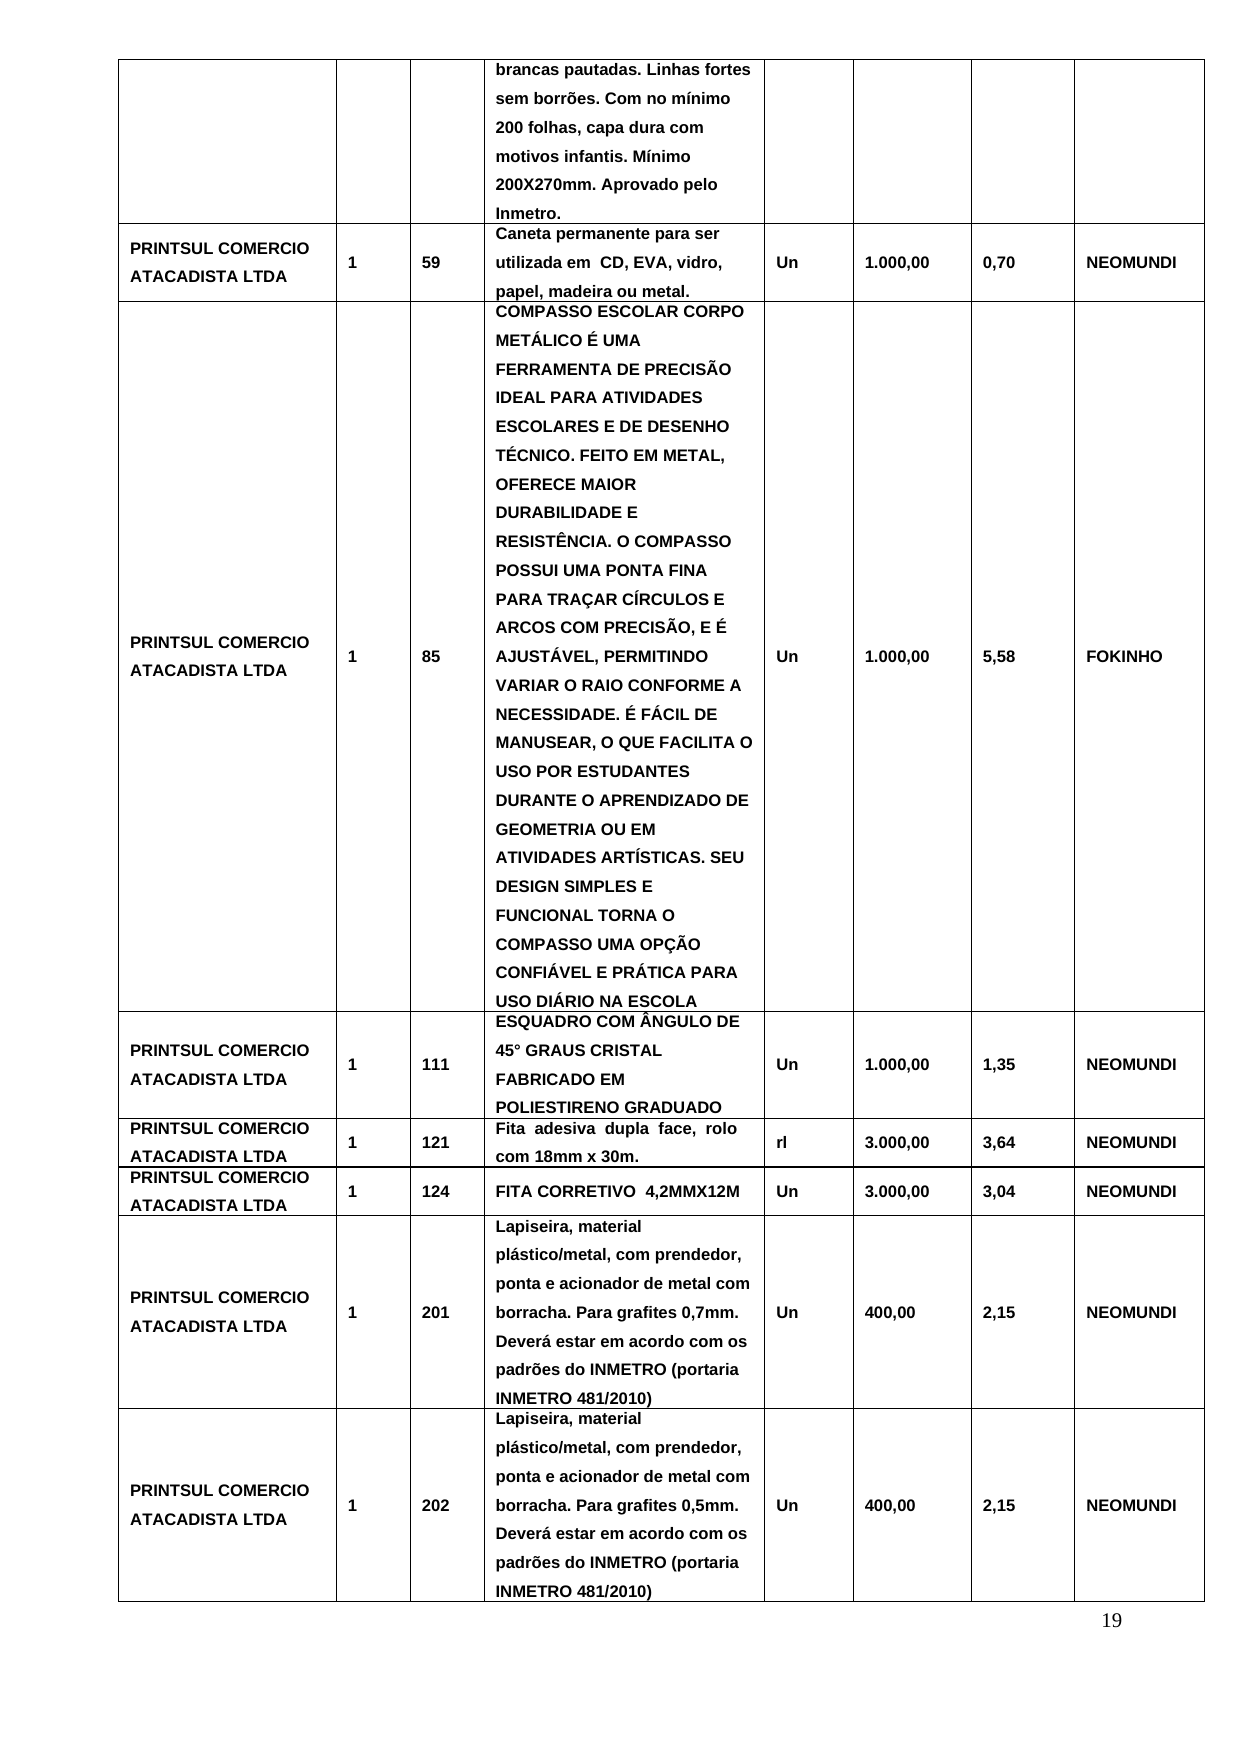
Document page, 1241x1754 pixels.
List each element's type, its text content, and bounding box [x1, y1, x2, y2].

table_cell 400,00 [854, 1216, 971, 1408]
table_cell Lapiseira, material plástico/metal, com prendedor, ponta e acionador de metal com borracha. Para grafites 0,5mm. Deverá estar em acordo com os padrões do INMETRO (portaria INMETRO 481/2010) [485, 1409, 764, 1601]
table_cell FITA CORRETIVO 4,2MMX12M [485, 1168, 764, 1215]
table_cell PRINTSUL COMERCIO ATACADISTA LTDA [119, 1119, 336, 1166]
table_cell rl [765, 1119, 853, 1166]
table_cell [854, 60, 971, 223]
table_cell Un [765, 1012, 853, 1117]
table_cell brancas pautadas. Linhas fortes sem borrões. Com no mínimo 200 folhas, capa dura com motivos infantis. Mínimo 200X270mm. Aprovado pelo Inmetro. [485, 60, 764, 223]
table_cell Un [765, 1216, 853, 1408]
table_cell 3,64 [972, 1119, 1074, 1166]
table_cell Un [765, 1168, 853, 1215]
table_cell NEOMUNDI [1075, 1409, 1204, 1601]
table_cell 400,00 [854, 1409, 971, 1601]
table_cell 124 [411, 1168, 484, 1215]
table_cell 2,15 [972, 1409, 1074, 1601]
table_cell PRINTSUL COMERCIO ATACADISTA LTDA [119, 1168, 336, 1215]
table_cell 3,04 [972, 1168, 1074, 1215]
table_cell 1 [337, 1216, 410, 1408]
table_cell 1 [337, 1168, 410, 1215]
table_cell PRINTSUL COMERCIO ATACADISTA LTDA [119, 1409, 336, 1601]
table_cell 1 [337, 1409, 410, 1601]
table_cell FOKINHO [1075, 302, 1204, 1011]
table_cell 1.000,00 [854, 1012, 971, 1117]
table_cell 85 [411, 302, 484, 1011]
table_cell Un [765, 224, 853, 301]
table_cell PRINTSUL COMERCIO ATACADISTA LTDA [119, 224, 336, 301]
table_cell 1 [337, 1012, 410, 1117]
table_cell NEOMUNDI [1075, 1012, 1204, 1117]
table_cell NEOMUNDI [1075, 1216, 1204, 1408]
table_cell Un [765, 302, 853, 1011]
table_cell ESQUADRO COM ÂNGULO DE 45° GRAUS CRISTAL FABRICADO EM POLIESTIRENO GRADUADO [485, 1012, 764, 1117]
table_cell [765, 60, 853, 223]
table_cell Un [765, 1409, 853, 1601]
table_cell 1 [337, 302, 410, 1011]
table_cell NEOMUNDI [1075, 224, 1204, 301]
table_cell COMPASSO ESCOLAR CORPO METÁLICO É UMA FERRAMENTA DE PRECISÃO IDEAL PARA ATIVIDADES ESCOLARES E DE DESENHO TÉCNICO. FEITO EM METAL, OFERECE MAIOR DURABILIDADE E RESISTÊNCIA. O COMPASSO POSSUI UMA PONTA FINA PARA TRAÇAR CÍRCULOS E ARCOS COM PRECISÃO, E É AJUSTÁVEL, PERMITINDO VARIAR O RAIO CONFORME A NECESSIDADE. É FÁCIL DE MANUSEAR, O QUE FACILITA O USO POR ESTUDANTES DURANTE O APRENDIZADO DE GEOMETRIA OU EM ATIVIDADES ARTÍSTICAS. SEU DESIGN SIMPLES E FUNCIONAL TORNA O COMPASSO UMA OPÇÃO CONFIÁVEL E PRÁTICA PARA USO DIÁRIO NA ESCOLA [485, 302, 764, 1011]
table_cell 2,15 [972, 1216, 1074, 1408]
table_cell [119, 60, 336, 223]
table_cell 3.000,00 [854, 1119, 971, 1166]
table_cell NEOMUNDI [1075, 1168, 1204, 1215]
table_cell 1,35 [972, 1012, 1074, 1117]
table_cell [1075, 60, 1204, 223]
table_cell PRINTSUL COMERCIO ATACADISTA LTDA [119, 1216, 336, 1408]
table_cell 1 [337, 1119, 410, 1166]
table_cell Lapiseira, material plástico/metal, com prendedor, ponta e acionador de metal com borracha. Para grafites 0,7mm. Deverá estar em acordo com os padrões do INMETRO (portaria INMETRO 481/2010) [485, 1216, 764, 1408]
table_cell Caneta permanente para ser utilizada em CD, EVA, vidro, papel, madeira ou metal. [485, 224, 764, 301]
table_cell Fita adesiva dupla face, rolo com 18mm x 30m. [485, 1119, 764, 1166]
table_cell [972, 60, 1074, 223]
table_cell 121 [411, 1119, 484, 1166]
table_cell 1.000,00 [854, 302, 971, 1011]
table_cell 5,58 [972, 302, 1074, 1011]
table_cell 1.000,00 [854, 224, 971, 301]
table_cell NEOMUNDI [1075, 1119, 1204, 1166]
table_cell PRINTSUL COMERCIO ATACADISTA LTDA [119, 1012, 336, 1117]
table_cell [337, 60, 410, 223]
table_cell 59 [411, 224, 484, 301]
table_cell 0,70 [972, 224, 1074, 301]
table_cell 1 [337, 224, 410, 301]
table_cell 202 [411, 1409, 484, 1601]
table_cell PRINTSUL COMERCIO ATACADISTA LTDA [119, 302, 336, 1011]
table_cell 3.000,00 [854, 1168, 971, 1215]
table_cell [411, 60, 484, 223]
table_cell 111 [411, 1012, 484, 1117]
table_cell 201 [411, 1216, 484, 1408]
